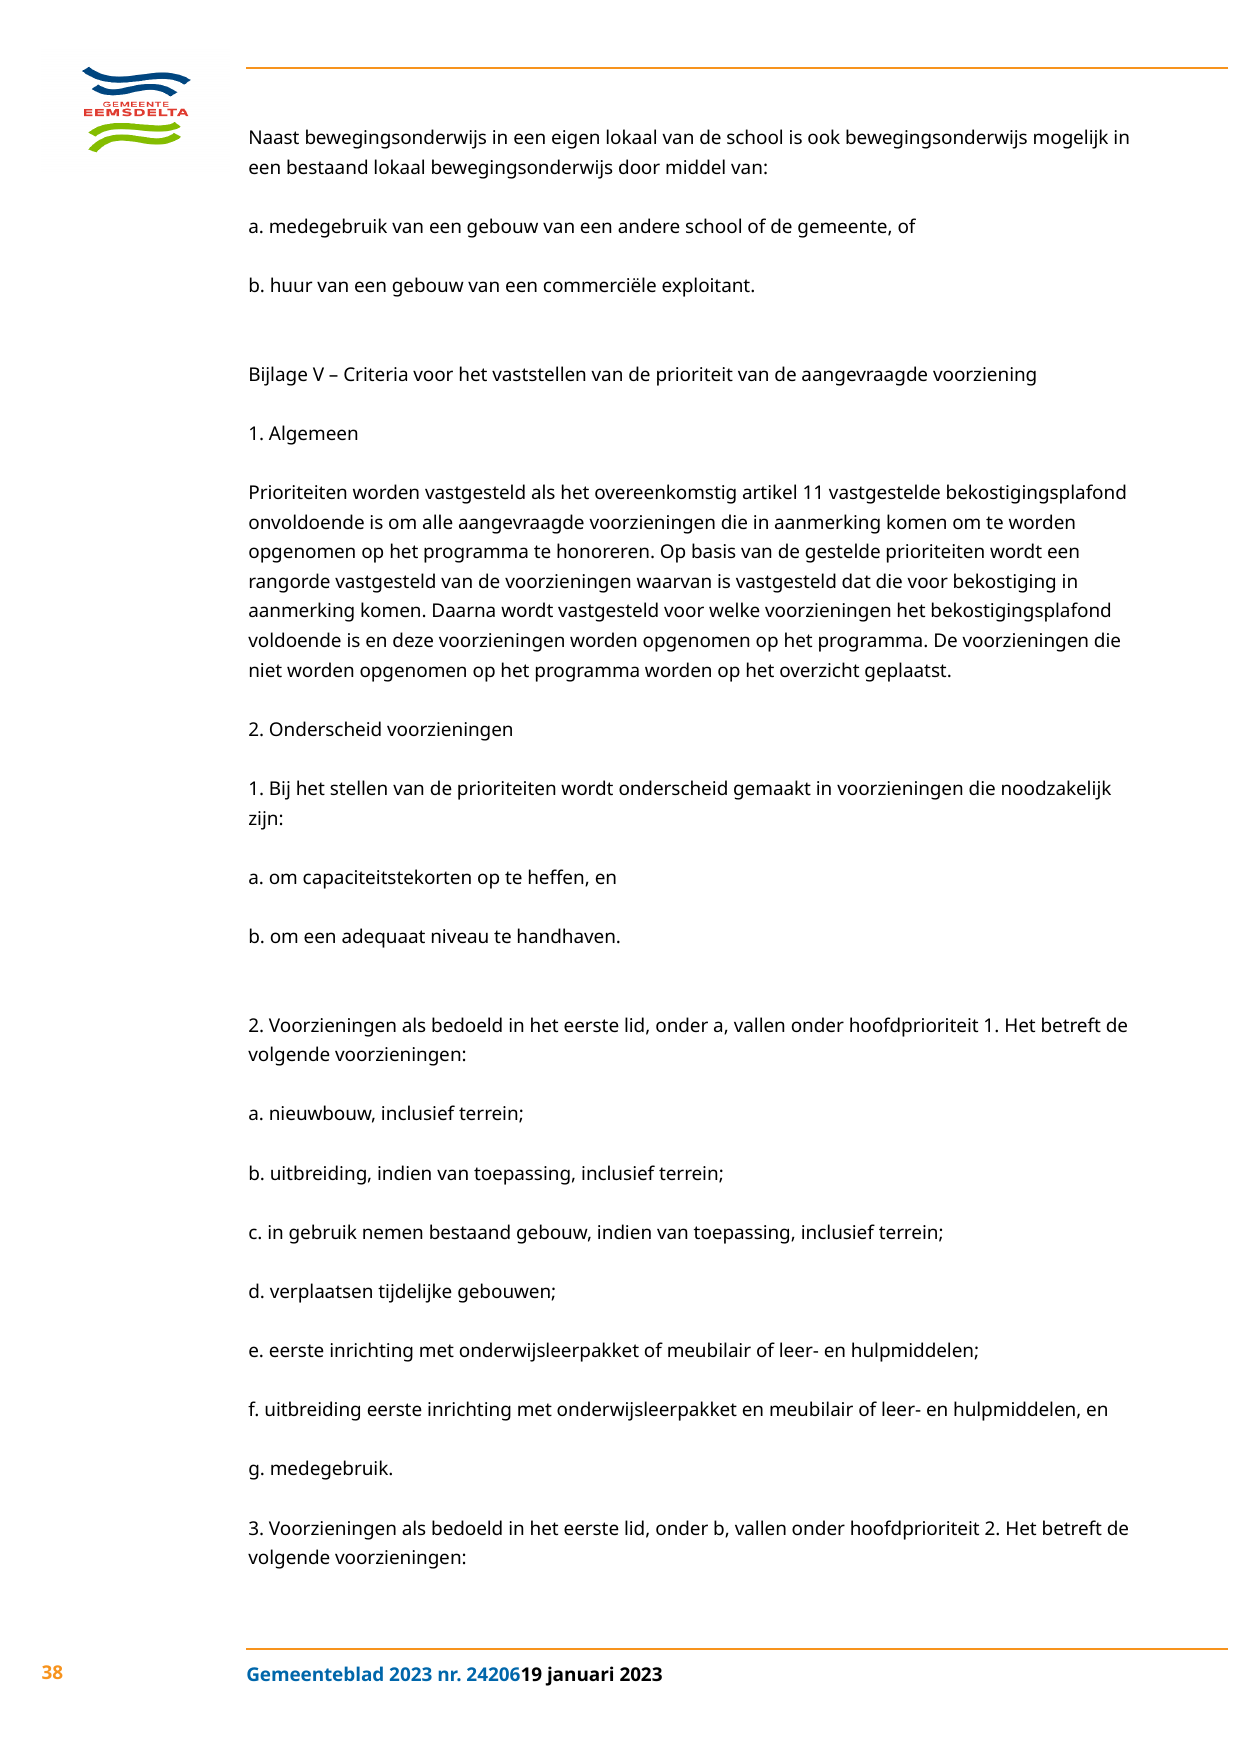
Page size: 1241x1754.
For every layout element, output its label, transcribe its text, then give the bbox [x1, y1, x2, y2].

text b. uitbreiding, indien van toepassing, inclusief terrein; [248, 1160, 1152, 1186]
text d. verplaatsen tijdelijke gebouwen; [248, 1278, 1152, 1304]
text a. medegebruik van een gebouw van een andere school of de gemeente, of [248, 213, 1152, 239]
text b. huur van een gebouw van een commerciële exploitant. [248, 272, 1152, 298]
text 1. Bij het stellen van de prioriteiten wordt onderscheid gemaakt in voorzieningen die noodzakelijk zijn: [248, 775, 1152, 831]
picture [41, 47, 231, 172]
text Naast bewegingsonderwijs in een eigen lokaal van de school is ook bewegingsonderwijs mogelijk in een bestaand lokaal bewegingsonderwijs door middel van: [248, 124, 1152, 180]
text a. nieuwbouw, inclusief terrein; [248, 1101, 1152, 1126]
text e. eerste inrichting met onderwijsleerpakket of meubilair of leer- en hulpmiddelen; [248, 1337, 1152, 1363]
text Bijlage V – Criteria voor het vaststellen van de prioriteit van de aangevraagde voorziening [248, 361, 1152, 387]
text g. medegebruik. [248, 1456, 1152, 1481]
text f. uitbreiding eerste inrichting met onderwijsleerpakket en meubilair of leer- en hulpmiddelen, en [248, 1396, 1152, 1422]
text b. om een adequaat niveau te handhaven. [248, 923, 1152, 949]
text c. in gebruik nemen bestaand gebouw, indien van toepassing, inclusief terrein; [248, 1219, 1152, 1245]
text Prioriteiten worden vastgesteld als het overeenkomstig artikel 11 vastgestelde bekostigingsplafond onvoldoende is om alle aangevraagde voorzieningen die in aanmerking komen om te worden opgenomen op het programma te honoreren. Op basis van de gestelde prioriteiten wordt een rangorde vastgesteld van de voorzieningen waarvan is vastgesteld dat die voor bekostiging in aanmerking komen. Daarna wordt vastgesteld voor welke voorzieningen het bekostigingsplafond voldoende is en deze voorzieningen worden opgenomen op het programma. De voorzieningen die niet worden opgenomen op het programma worden op het overzicht geplaatst. [248, 479, 1152, 683]
text 2. Onderscheid voorzieningen [248, 716, 1152, 742]
text a. om capaciteitstekorten op te heffen, en [248, 864, 1152, 890]
text 3. Voorzieningen als bedoeld in het eerste lid, onder b, vallen onder hoofdprioriteit 2. Het betreft de volgende voorzieningen: [248, 1515, 1152, 1570]
text 2. Voorzieningen als bedoeld in het eerste lid, onder a, vallen onder hoofdprioriteit 1. Het betreft de volgende voorzieningen: [248, 1012, 1152, 1067]
text 1. Algemeen [248, 420, 1152, 446]
